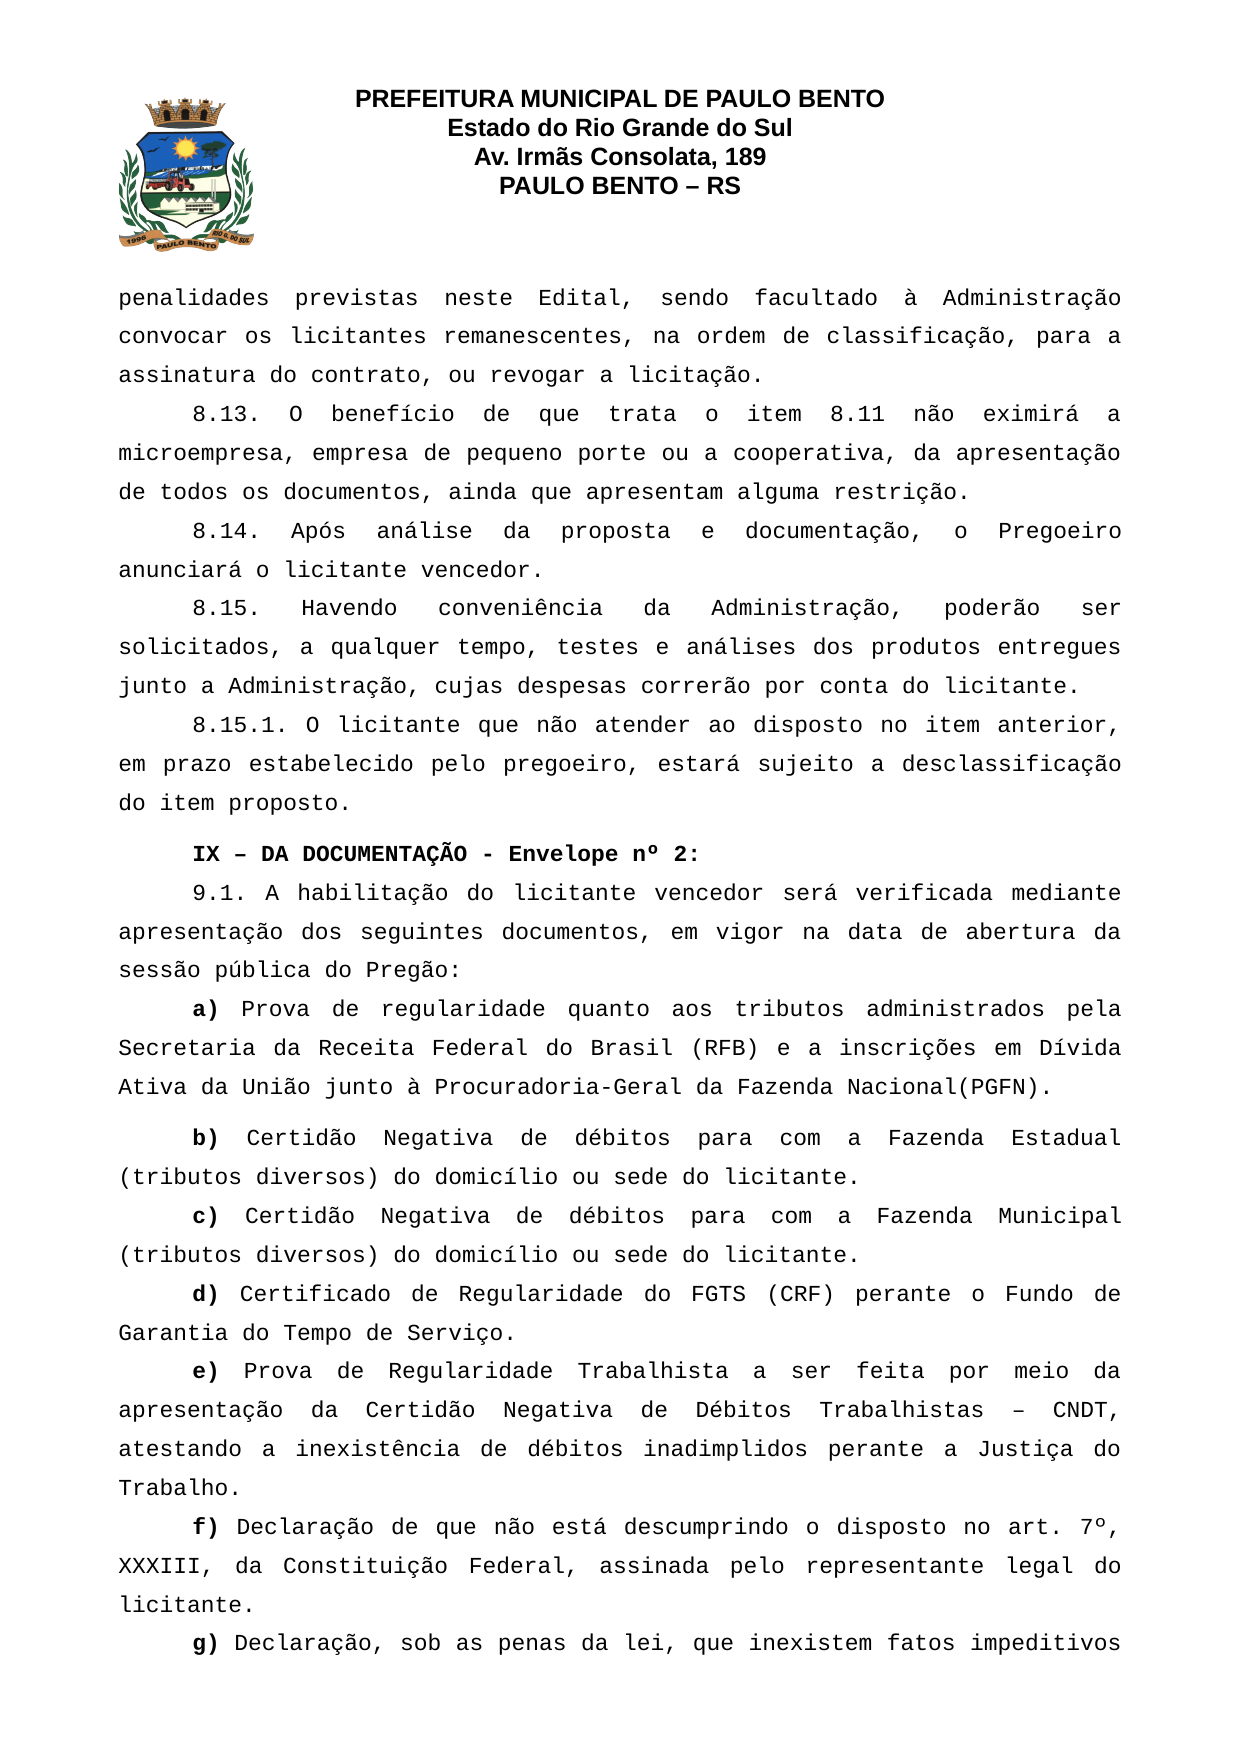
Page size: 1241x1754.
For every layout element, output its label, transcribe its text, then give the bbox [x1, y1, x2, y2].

text a) Prova de regularidade quanto aos tributos administrados pela Secretaria da Receita Federal do Brasil (RFB) e a inscrições em Dívida Ativa da União junto à Procuradoria-Geral da Fazenda Nacional(PGFN). [118, 998, 1122, 1101]
text e) Prova de Regularidade Trabalhista a ser feita por meio da apresentação da Certidão Negativa de Débitos Trabalhistas – CNDT, atestando a inexistência de débitos inadimplidos perante a Justiça do Trabalho. [118, 1360, 1122, 1502]
text 8.14. Após análise da proposta e documentação, o Pregoeiro anunciará o licitante vencedor. [118, 519, 1122, 584]
text 8.13. O benefício de que trata o item 8.11 não eximirá a microempresa, empresa de pequeno porte ou a cooperativa, da apresentação de todos os documentos, ainda que apresentam alguma restrição. [118, 402, 1122, 506]
text 9.1. A habilitação do licitante vencedor será verificada mediante apresentação dos seguintes documentos, em vigor na data de abertura da sessão pública do Pregão: [118, 881, 1122, 985]
text g) Declaração, sob as penas da lei, que inexistem fatos impeditivos [118, 1632, 1122, 1658]
text 8.15. Havendo conveniência da Administração, poderão ser solicitados, a qualquer tempo, testes e análises dos produtos entregues junto a Administração, cujas despesas correrão por conta do licitante. [118, 597, 1122, 700]
text d) Certificado de Regularidade do FGTS (CRF) perante o Fundo de Garantia do Tempo de Serviço. [118, 1282, 1122, 1347]
text 8.15.1. O licitante que não atender ao disposto no item anterior, em prazo estabelecido pelo pregoeiro, estará sujeito a desclassificação do item proposto. [118, 713, 1122, 817]
text f) Declaração de que não está descumprindo o disposto no art. 7º, XXXIII, da Constituição Federal, assinada pelo representante legal do licitante. [118, 1515, 1122, 1619]
text c) Certidão Negativa de débitos para com a Fazenda Municipal (tributos diversos) do domicílio ou sede do licitante. [118, 1204, 1122, 1269]
text b) Certidão Negativa de débitos para com a Fazenda Estadual (tributos diversos) do domicílio ou sede do licitante. [118, 1127, 1122, 1191]
text IX – DA DOCUMENTAÇÃO - Envelope nº 2: [118, 842, 1122, 868]
text penalidades previstas neste Edital, sendo facultado à Administração convocar os licitantes remanescentes, na ordem de classificação, para a assinatura do contrato, ou revogar a licitação. [118, 286, 1122, 389]
